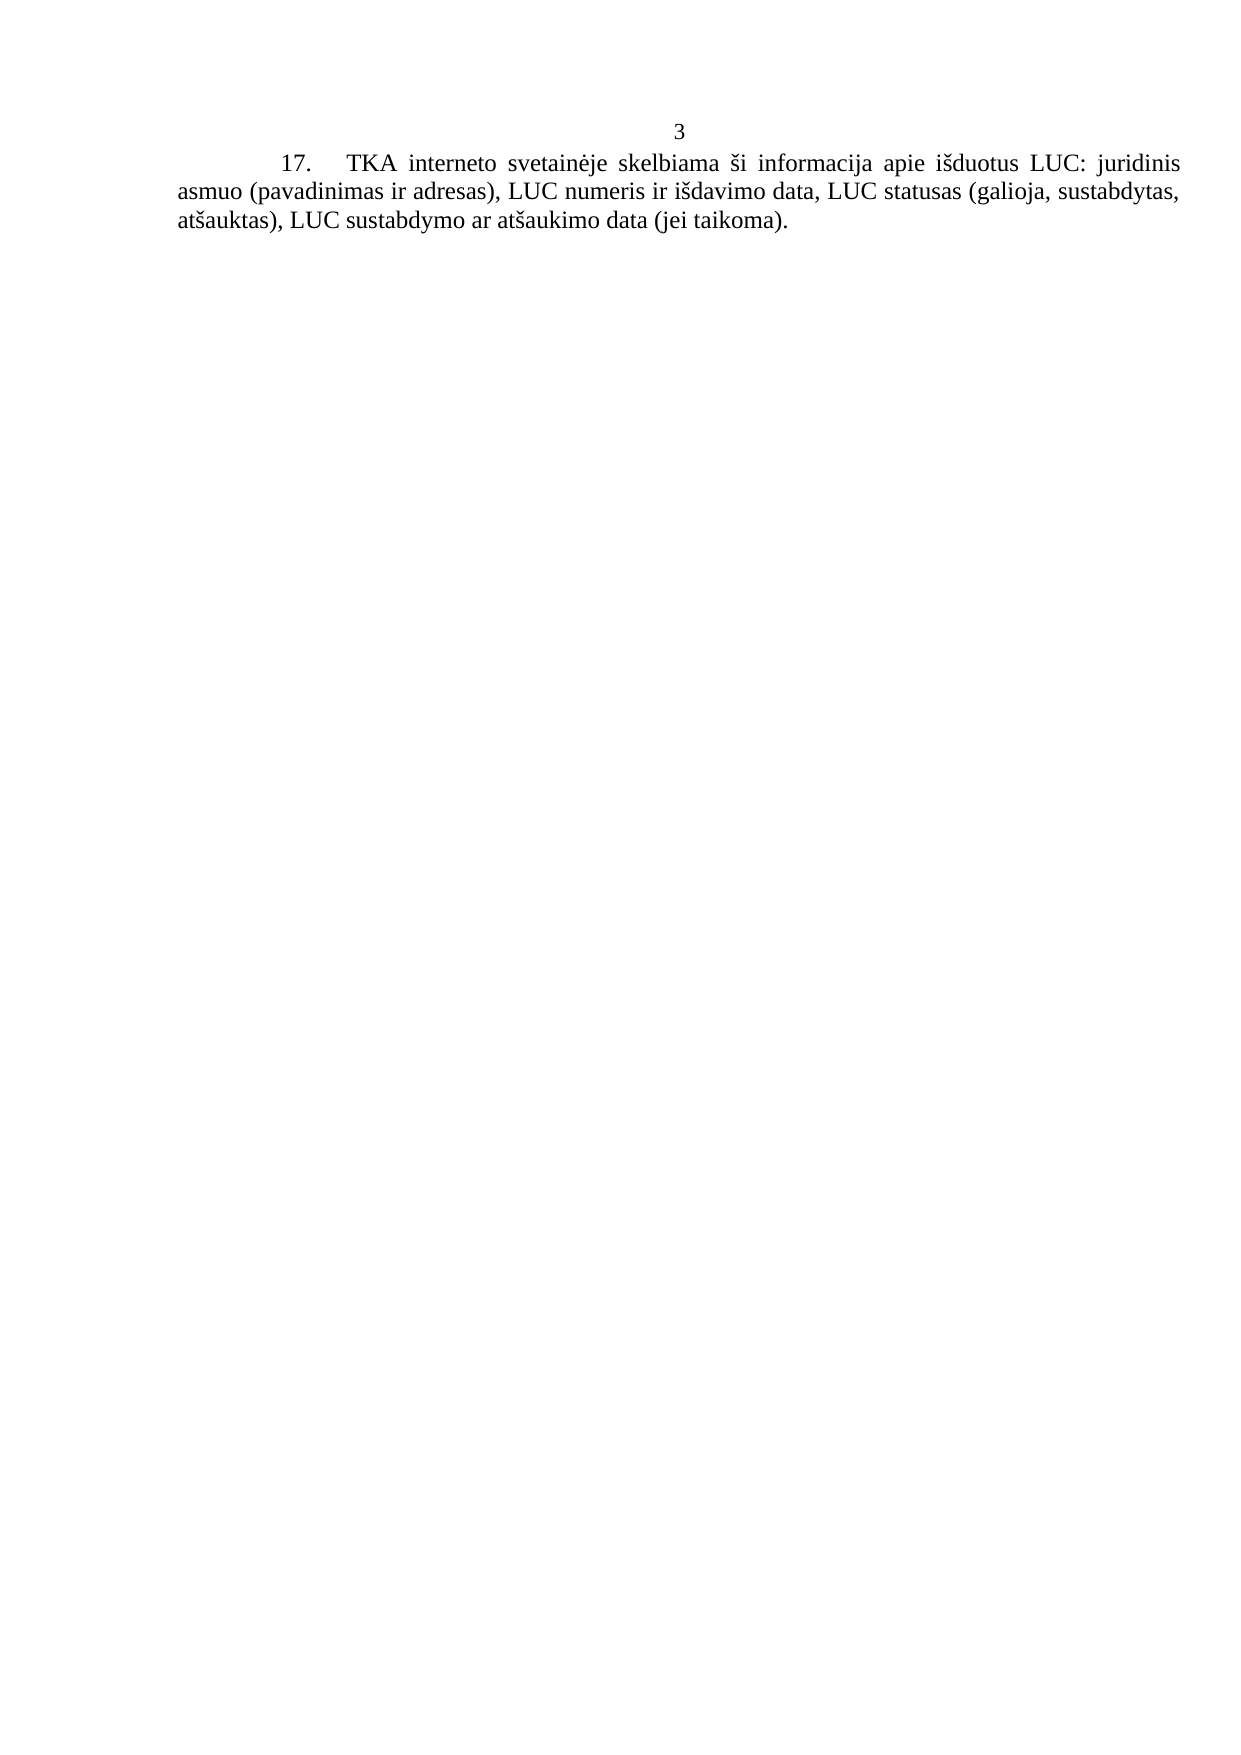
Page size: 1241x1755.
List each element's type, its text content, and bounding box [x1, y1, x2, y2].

text 17. TKA interneto svetainėje skelbiama ši informacija apie išduotus LUC: juridinis asmuo (pavadinimas ir adresas), LUC numeris ir išdavimo data, LUC statusas (galioja, sustabdytas, atšauktas), LUC sustabdymo ar atšaukimo data (jei taikoma). [177, 148, 1181, 234]
